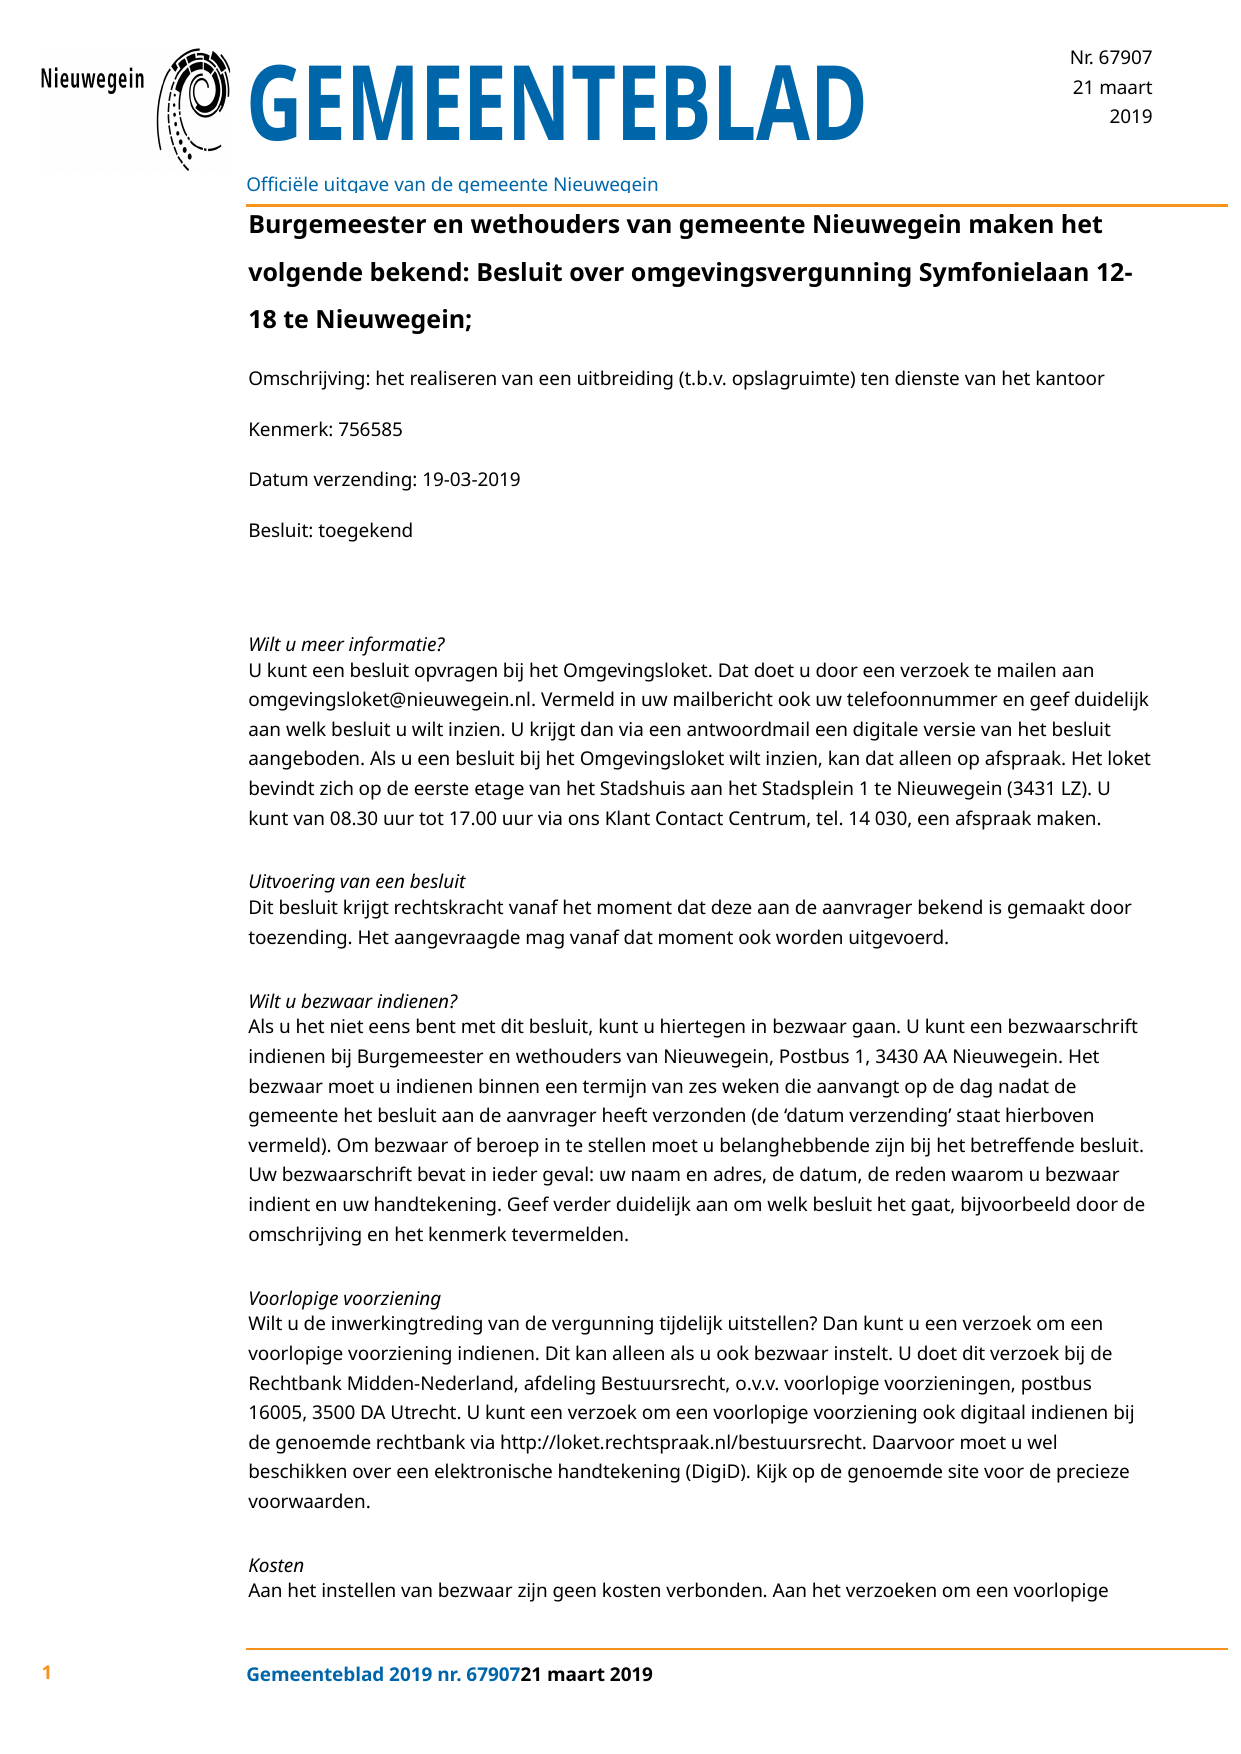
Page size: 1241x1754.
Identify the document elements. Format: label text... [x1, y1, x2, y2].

text Wilt u meer informatie? [248, 631, 1152, 657]
text Kenmerk: 756585 [248, 416, 1152, 442]
text U kunt een besluit opvragen bij het Omgevingsloket. Dat doet u door een verzoek te mailen aan omgevingsloket@nieuwegein.nl. Vermeld in uw mailbericht ook uw telefoonnummer en geef duidelijk aan welk besluit u wilt inzien. U krijgt dan via een antwoordmail een digitale versie van het besluit aangeboden. Als u een besluit bij het Omgevingsloket wilt inzien, kan dat alleen op afspraak. Het loket bevindt zich op de eerste etage van het Stadshuis aan het Stadsplein 1 te Nieuwegein (3431 LZ). U kunt van 08.30 uur tot 17.00 uur via ons Klant Contact Centrum, tel. 14 030, een afspraak maken. [248, 657, 1152, 831]
text Als u het niet eens bent met dit besluit, kunt u hiertegen in bezwaar gaan. U kunt een bezwaarschrift indienen bij Burgemeester en wethouders van Nieuwegein, Postbus 1, 3430 AA Nieuwegein. Het bezwaar moet u indienen binnen een termijn van zes weken die aanvangt op de dag nadat de gemeente het besluit aan de aanvrager heeft verzonden (de ‘datum verzending’ staat hierboven vermeld). Om bezwaar of beroep in te stellen moet u belanghebbende zijn bij het betreffende besluit. Uw bezwaarschrift bevat in ieder geval: uw naam en adres, de datum, de reden waarom u bezwaar indient en uw handtekening. Geef verder duidelijk aan om welk besluit het gaat, bijvoorbeeld door de omschrijving en het kenmerk tevermelden. [248, 1014, 1152, 1247]
text Aan het instellen van bezwaar zijn geen kosten verbonden. Aan het verzoeken om een voorlopige [248, 1578, 1152, 1603]
text Omschrijving: het realiseren van een uitbreiding (t.b.v. opslagruimte) ten dienste van het kantoor [248, 366, 1152, 391]
picture [41, 47, 231, 172]
text Kosten [248, 1552, 1152, 1578]
text Wilt u de inwerkingtreding van de vergunning tijdelijk uitstellen? Dan kunt u een verzoek om een voorlopige voorziening indienen. Dit kan alleen als u ook bezwaar instelt. U doet dit verzoek bij de Rechtbank Midden-Nederland, afdeling Bestuursrecht, o.v.v. voorlopige voorzieningen, postbus 16005, 3500 DA Utrecht. U kunt een verzoek om een voorlopige voorziening ook digitaal indienen bij de genoemde rechtbank via http://loket.rechtspraak.nl/bestuursrecht. Daarvoor moet u wel beschikken over een elektronische handtekening (DigiD). Kijk op de genoemde site voor de precieze voorwaarden. [248, 1311, 1152, 1514]
text Wilt u bezwaar indienen? [248, 988, 1152, 1014]
text Besluit: toegekend [248, 517, 1152, 542]
text Voorlopige voorziening [248, 1285, 1152, 1311]
text Datum verzending: 19-03-2019 [248, 466, 1152, 492]
text Burgemeester en wethouders van gemeente Nieuwegein maken het volgende bekend: Besluit over omgevingsvergunning Symfonielaan 12-18 te Nieuwegein; [248, 207, 1152, 336]
text Dit besluit krijgt rechtskracht vanaf het moment dat deze aan de aanvrager bekend is gemaakt door toezending. Het aangevraagde mag vanaf dat moment ook worden uitgevoerd. [248, 894, 1152, 950]
text Uitvoering van een besluit [248, 869, 1152, 894]
